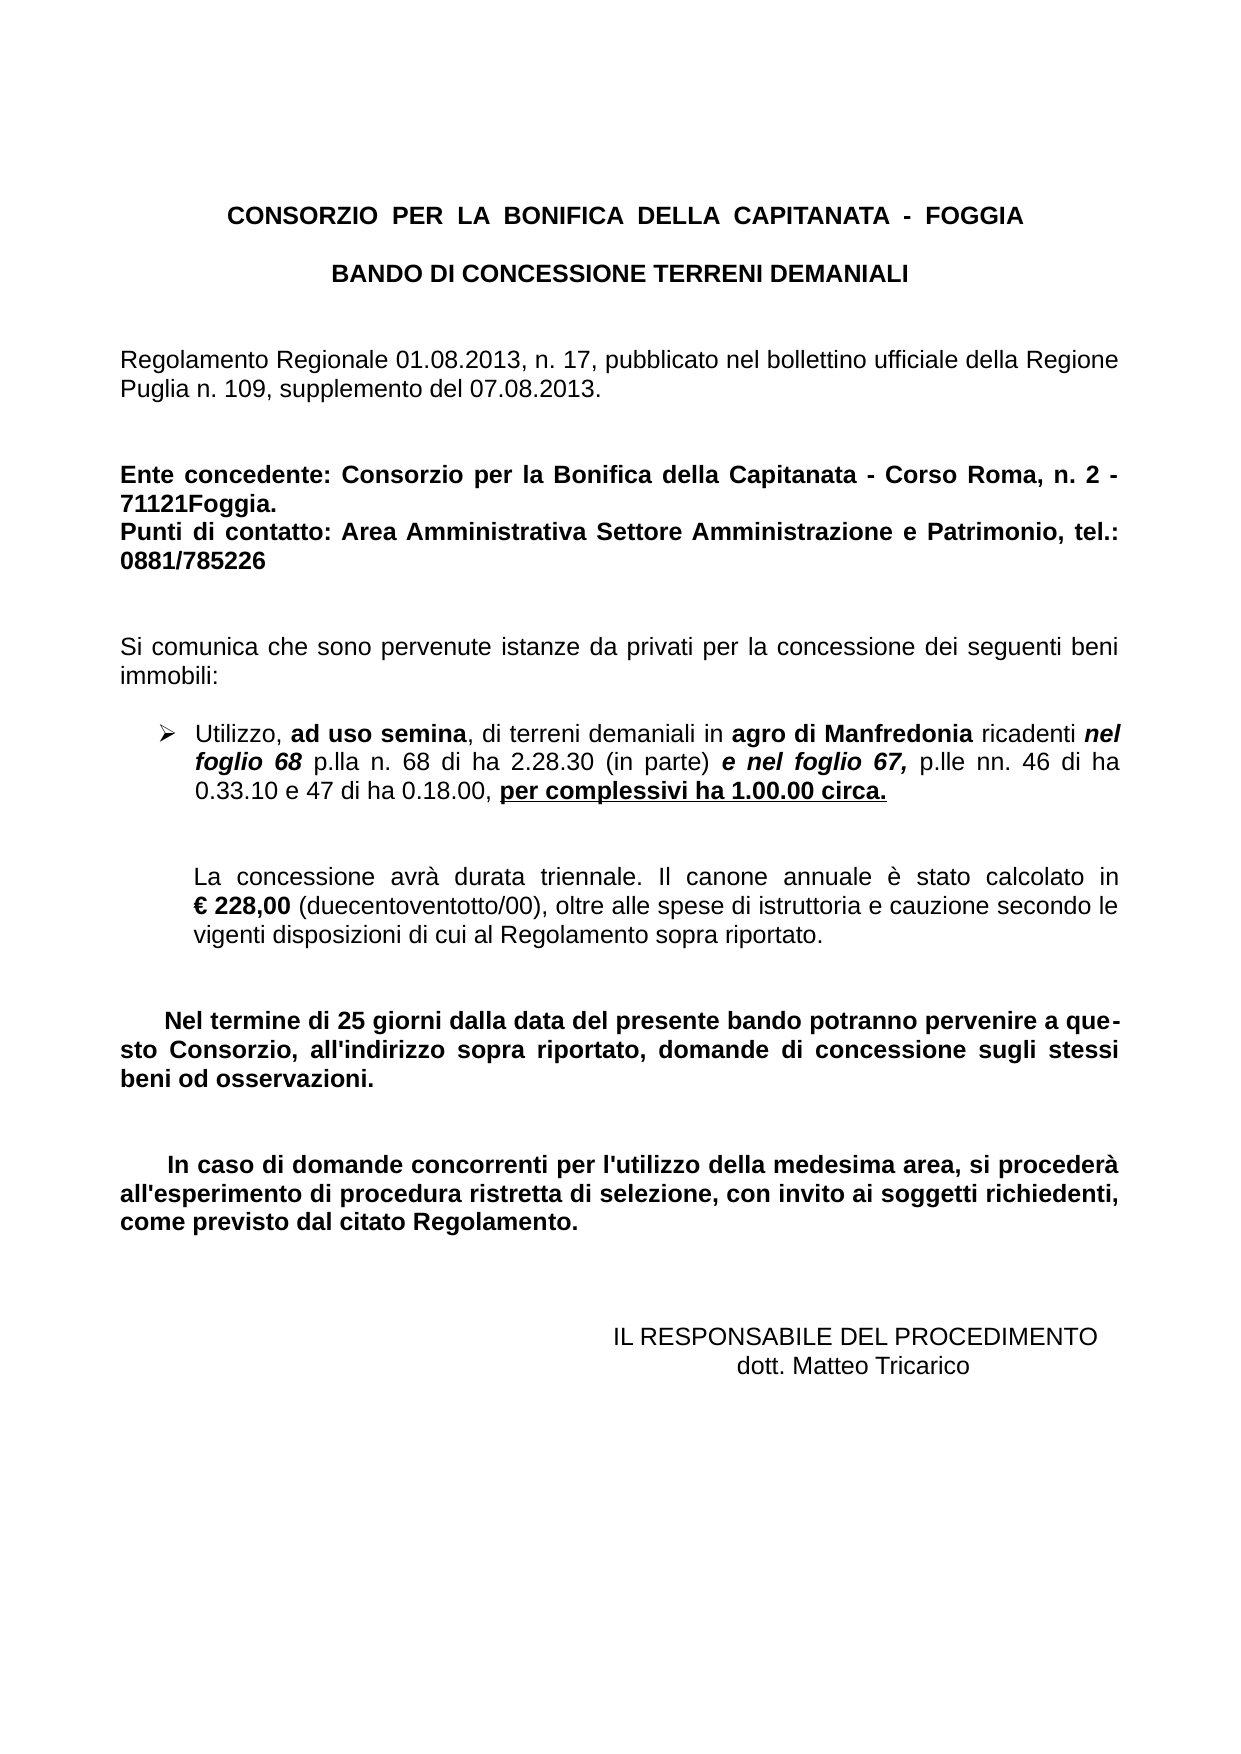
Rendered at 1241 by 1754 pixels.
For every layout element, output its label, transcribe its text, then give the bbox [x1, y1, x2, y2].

text CONSORZIO PER LA BONIFICA DELLA CAPITANATA - FOGGIA [112, 201, 1120, 230]
text IL RESPONSABILE DEL PROCEDIMENTO [120, 1322, 1120, 1351]
text Punti di contatto: Area Amministrativa Settore Amministrazione e Patrimonio, tel.: 0881/785226 [120, 517, 1120, 575]
text Ente concedente: Consorzio per la Bonifica della Capitanata - Corso Roma, n. 2 - 71121Foggia. [120, 460, 1120, 517]
text La concessione avrà durata triennale. Il canone annuale è stato calcolato in € 228,00 (duecentoventotto/00), oltre alle spese di istruttoria e cauzione secondo le vigenti disposizioni di cui al Regolamento sopra riportato. [193, 862, 1120, 949]
text Si comunica che sono pervenute istanze da privati per la concessione dei seguenti beni immobili: [120, 632, 1120, 690]
text Nel termine di 25 giorni dalla data del presente bando potranno pervenire a que­sto Consorzio, all'indirizzo sopra riportato, domande di concessione sugli stessi beni od osserva­zioni. [120, 1006, 1120, 1092]
text In caso di domande concorrenti per l'utilizzo della medesima area, si procederà all'esperimento di procedura ristretta di selezione, con invito ai soggetti richiedenti, come previsto dal citato Regolamen­to. [120, 1150, 1120, 1236]
text Regolamento Regionale 01.08.2013, n. 17, pubblicato nel bollettino ufficiale della Regione Puglia n. 109, supplemento del 07.08.2013. [120, 345, 1120, 402]
text BANDO DI CONCESSIONE TERRENI DEMANIALI [120, 258, 1120, 287]
list dott. Matteo Tricarico [157, 1351, 1120, 1380]
list Utilizzo, ad uso semina, di terreni demaniali in agro di Manfredonia ricadenti nel foglio 68 p.lla n. 68 di ha 2.28.30 (in parte) e nel foglio 67, p.lle nn. 46 di ha 0.33.10 e 47 di ha 0.18.00, per complessivi ha 1.00.00 circa. [157, 718, 1120, 805]
